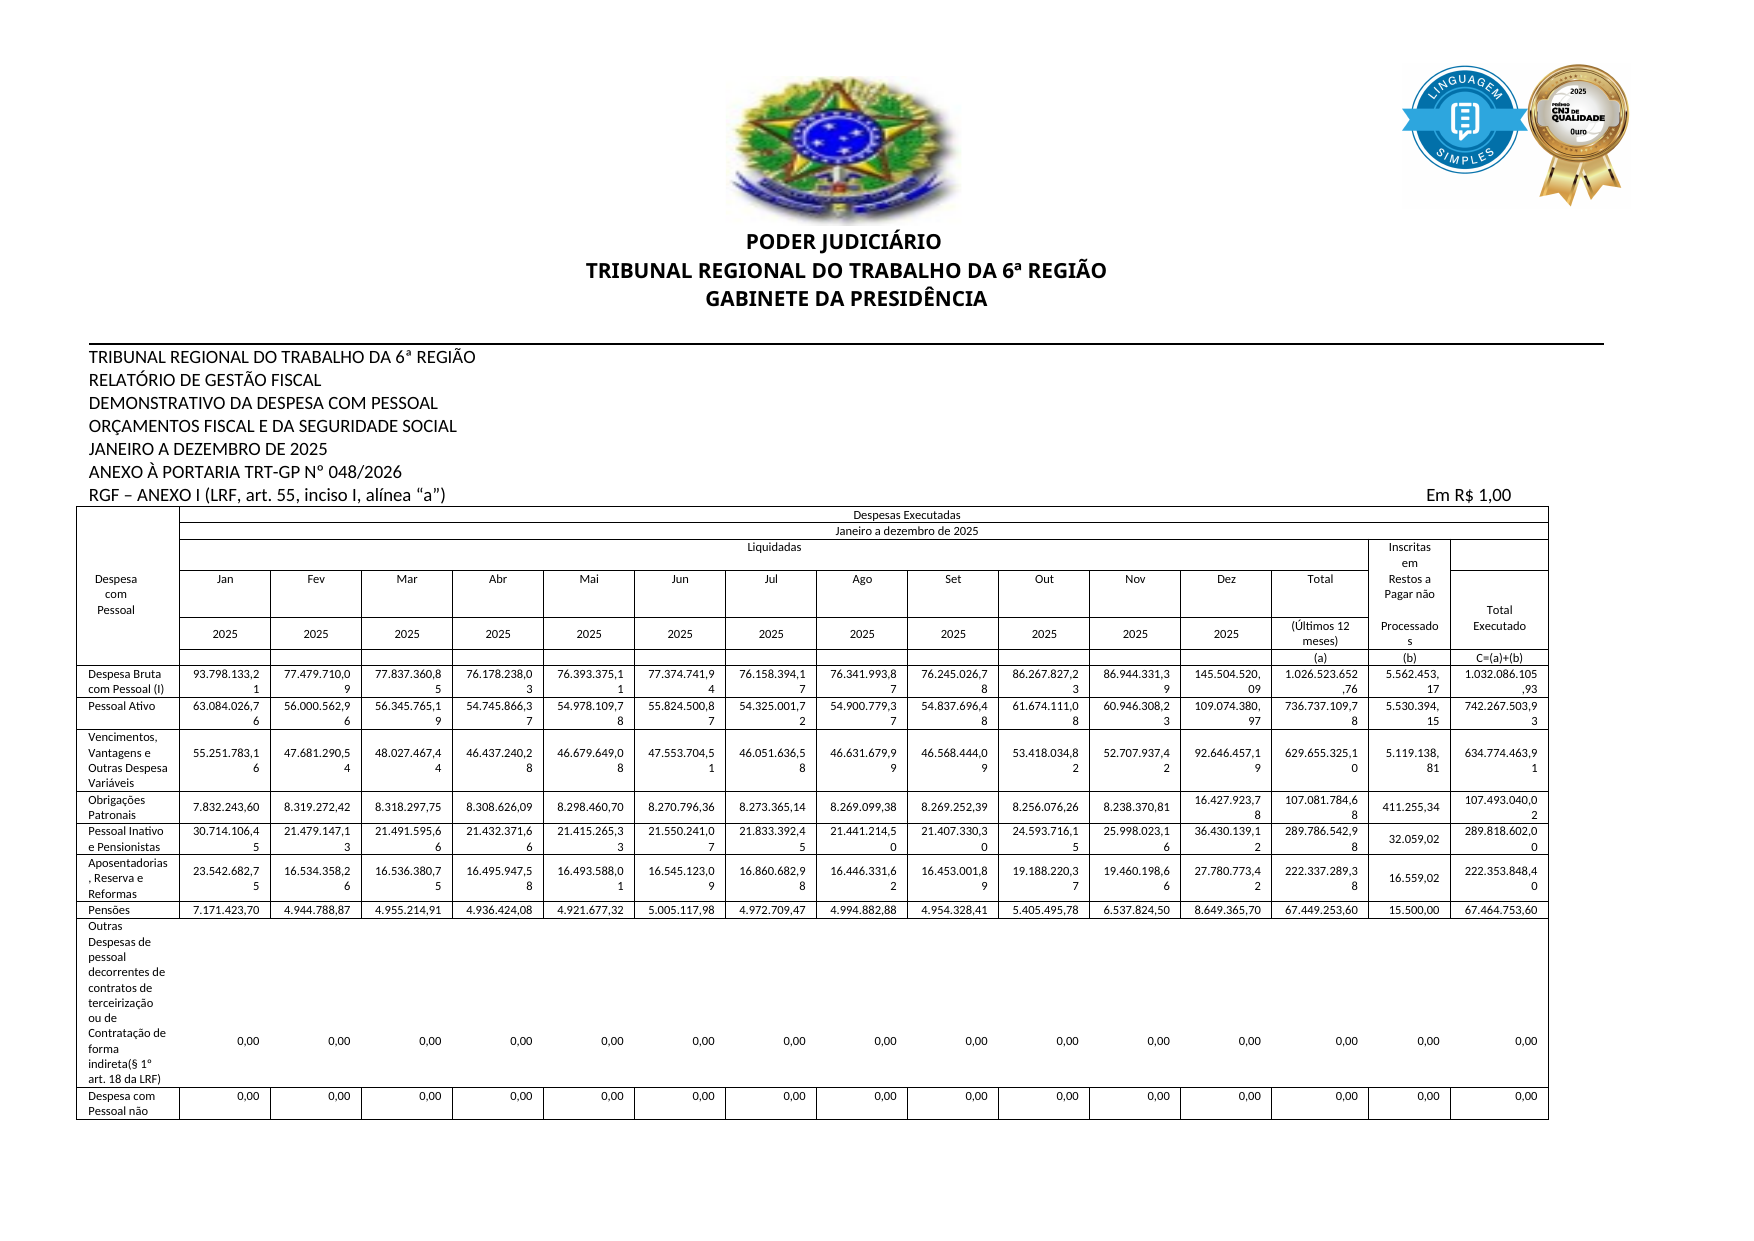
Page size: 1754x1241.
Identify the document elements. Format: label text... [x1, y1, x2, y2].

table_cell 107.081.784,68 [1272, 792, 1368, 822]
table_cell Executado [1451, 617, 1548, 649]
table_cell 86.267.827,23 [999, 666, 1089, 697]
table_cell 21.407.330,30 [908, 824, 998, 854]
table_cell (Últimos 12 meses) [1272, 618, 1368, 649]
table_cell 0,00 [1451, 995, 1548, 1087]
table_cell 21.479.147,13 [271, 824, 361, 854]
table_cell 54.325.001,72 [726, 698, 816, 728]
table_cell 27.780.773,42 [1181, 855, 1271, 901]
table_cell [999, 650, 1089, 665]
table_cell 2025 [180, 618, 270, 649]
table_cell Nov [1090, 571, 1180, 617]
table_cell 8.308.626,09 [453, 792, 543, 822]
table_cell Liquidadas [180, 540, 1368, 570]
table_cell 0,00 [817, 1088, 907, 1119]
table_cell 76.341.993,87 [817, 666, 907, 697]
table_cell 21.491.595,66 [362, 824, 452, 854]
table_cell [1369, 919, 1451, 995]
table_cell [453, 650, 543, 665]
table_cell [1451, 919, 1548, 995]
table_cell 21.550.241,07 [635, 824, 725, 854]
table_cell 46.679.649,08 [544, 730, 634, 791]
table_cell [155, 570, 179, 617]
table_cell Despesa Bruta com Pessoal (I) [77, 666, 179, 697]
table_cell 77.374.741,94 [635, 666, 725, 697]
table_cell 4.954.328,41 [908, 902, 998, 917]
table_cell 16.536.380,75 [362, 855, 452, 901]
table_cell 63.084.026,76 [180, 698, 270, 728]
text TRIBUNAL REGIONAL DO TRABALHO DA 6ª REGIÃO [89, 345, 1444, 368]
table_cell 0,00 [453, 995, 543, 1087]
text DEMONSTRATIVO DA DESPESA COM PESSOAL [89, 391, 1444, 414]
table_cell 289.786.542,98 [1272, 824, 1368, 854]
table_cell 61.674.111,08 [999, 698, 1089, 728]
table_cell [77, 649, 155, 665]
table_cell 76.178.238,03 [453, 666, 543, 697]
table_cell 0,00 [999, 1088, 1089, 1119]
table_cell 47.553.704,51 [635, 730, 725, 791]
table_cell 2025 [453, 618, 543, 649]
table_cell [271, 650, 361, 665]
table_cell 0,00 [180, 1088, 270, 1119]
table_cell [544, 650, 634, 665]
table_cell [1451, 540, 1548, 570]
table_cell Set [908, 571, 998, 617]
table_cell 109.074.380,97 [1181, 698, 1271, 728]
table_cell 0,00 [1090, 1088, 1180, 1119]
table_cell 25.998.023,16 [1090, 824, 1180, 854]
table_cell 30.714.106,45 [180, 824, 270, 854]
table_cell Fev [271, 571, 361, 617]
table_cell 16.493.588,01 [544, 855, 634, 901]
table_cell 56.345.765,19 [362, 698, 452, 728]
table_cell 0,00 [1369, 995, 1451, 1087]
table_cell [1181, 650, 1271, 665]
table_cell Aposentadorias, Reserva e Reformas [77, 855, 179, 901]
table_cell 77.837.360,85 [362, 666, 452, 697]
table_cell 54.900.779,37 [817, 698, 907, 728]
table_cell 736.737.109,78 [1272, 698, 1368, 728]
table_cell 15.500,00 [1369, 902, 1450, 917]
table_cell 19.188.220,37 [999, 855, 1089, 901]
table_cell 5.562.453,17 [1369, 666, 1450, 697]
table_cell Dez [1181, 571, 1271, 617]
table_cell 46.568.444,09 [908, 730, 998, 791]
picture [725, 76, 962, 226]
text JANEIRO A DEZEMBRO DE 2025 [89, 437, 1444, 460]
table_cell Jun [635, 571, 725, 617]
table_cell 0,00 [1451, 1088, 1548, 1119]
table_cell Ago [817, 571, 907, 617]
table_cell [1090, 919, 1181, 995]
table_cell (b) [1369, 650, 1450, 665]
table_cell 7.832.243,60 [180, 792, 270, 822]
table_cell 76.158.394,17 [726, 666, 816, 697]
table_cell 5.530.394,15 [1369, 698, 1450, 728]
table_cell [362, 650, 452, 665]
table_cell Mar [362, 571, 452, 617]
table_cell 0,00 [1181, 1088, 1271, 1119]
table_cell 16.860.682,98 [726, 855, 816, 901]
table_cell 48.027.467,44 [362, 730, 452, 791]
table_cell 0,00 [726, 995, 817, 1087]
table_cell [726, 650, 816, 665]
table_cell 0,00 [544, 995, 634, 1087]
table_cell 8.270.796,36 [635, 792, 725, 822]
table_cell [270, 919, 361, 995]
table_cell Jul [726, 571, 816, 617]
table_cell 77.479.710,09 [271, 666, 361, 697]
table_cell 54.837.696,48 [908, 698, 998, 728]
table_cell 222.353.848,40 [1451, 855, 1548, 901]
table_cell 8.269.252,39 [908, 792, 998, 822]
table_cell 4.944.788,87 [271, 902, 361, 917]
table_cell 1.026.523.652,76 [1272, 666, 1368, 697]
table_cell [817, 650, 907, 665]
table_cell 8.273.365,14 [726, 792, 816, 822]
table_cell [908, 650, 998, 665]
table_cell 7.171.423,70 [180, 902, 270, 917]
table_cell 67.449.253,60 [1272, 902, 1368, 917]
table_cell 8.318.297,75 [362, 792, 452, 822]
table_cell 2025 [999, 618, 1089, 649]
table_cell 16.559,02 [1369, 855, 1450, 901]
table_cell Jan [180, 571, 270, 617]
table_cell 8.298.460,70 [544, 792, 634, 822]
table_cell 19.460.198,66 [1090, 855, 1180, 901]
table_cell 1.032.086.105,93 [1451, 666, 1548, 697]
table_cell 2025 [1181, 618, 1271, 649]
table_cell 2025 [908, 618, 998, 649]
table_cell Total [1451, 571, 1548, 617]
table_cell 2025 [362, 618, 452, 649]
table_cell 0,00 [1090, 995, 1181, 1087]
table_cell 0,00 [908, 1088, 998, 1119]
table_cell 46.437.240,28 [453, 730, 543, 791]
table_cell [453, 919, 543, 995]
table_cell Abr [453, 571, 543, 617]
table_cell [1181, 919, 1272, 995]
table_cell [726, 919, 817, 995]
table_cell 0,00 [1272, 995, 1369, 1087]
picture [1402, 63, 1631, 209]
table_cell 8.649.365,70 [1181, 902, 1271, 917]
table_cell [817, 919, 908, 995]
table_cell 16.453.001,89 [908, 855, 998, 901]
table_cell [635, 650, 725, 665]
table_cell 16.446.331,62 [817, 855, 907, 901]
table_cell 222.337.289,38 [1272, 855, 1368, 901]
table_cell 634.774.463,91 [1451, 730, 1548, 791]
table_cell 23.542.682,75 [180, 855, 270, 901]
table_cell 2025 [726, 618, 816, 649]
table_header [155, 507, 179, 522]
table_cell 0,00 [999, 995, 1090, 1087]
table_cell 67.464.753,60 [1451, 902, 1548, 917]
table_cell [155, 649, 179, 665]
table_cell Janeiro a dezembro de 2025 [265, 523, 1548, 538]
table_cell 0,00 [271, 1088, 361, 1119]
table_cell 0,00 [1272, 1088, 1368, 1119]
table_cell 93.798.133,21 [180, 666, 270, 697]
text ORÇAMENTOS FISCAL E DA SEGURIDADE SOCIAL [89, 414, 1444, 437]
table_cell 629.655.325,10 [1272, 730, 1368, 791]
text RELATÓRIO DE GESTÃO FISCAL [89, 368, 1444, 391]
table_cell [180, 650, 270, 665]
table_cell 4.921.677,32 [544, 902, 634, 917]
table_cell 2025 [1090, 618, 1180, 649]
table_cell 0,00 [544, 1088, 634, 1119]
table_cell 55.824.500,87 [635, 698, 725, 728]
table_cell 24.593.716,15 [999, 824, 1089, 854]
table_cell Outras Despesas de pessoal decorrentes de contratos de [77, 919, 179, 995]
table_cell 0,00 [361, 995, 452, 1087]
table_cell 4.994.882,88 [817, 902, 907, 917]
table_cell Despesa com Pessoal não [77, 1088, 179, 1119]
table_cell 107.493.040,02 [1451, 792, 1548, 822]
table_cell [999, 919, 1090, 995]
table_cell Obrigações Patronais [77, 792, 179, 822]
table_cell 2025 [635, 618, 725, 649]
table_cell C=(a)+(b) [1451, 650, 1548, 665]
table_cell 2025 [271, 618, 361, 649]
table_cell 0,00 [362, 1088, 452, 1119]
table_cell Despesa com Pessoal [77, 570, 155, 617]
text ANEXO À PORTARIA TRT-GP Nº 048/2026 [89, 460, 1444, 483]
table_cell 21.833.392,45 [726, 824, 816, 854]
table_cell 92.646.457,19 [1181, 730, 1271, 791]
table_cell 0,00 [180, 995, 270, 1087]
table_cell 742.267.503,93 [1451, 698, 1548, 728]
table_cell [180, 919, 270, 995]
table_cell 86.944.331,39 [1090, 666, 1180, 697]
table_cell 4.936.424,08 [453, 902, 543, 917]
table_cell 16.427.923,78 [1181, 792, 1271, 822]
table_cell 4.972.709,47 [726, 902, 816, 917]
table_cell [635, 919, 726, 995]
table_cell [544, 919, 634, 995]
table_header [180, 507, 265, 522]
table_cell (a) [1272, 650, 1368, 665]
table_cell [1090, 650, 1180, 665]
table_cell [1272, 919, 1369, 995]
table_cell 54.978.109,78 [544, 698, 634, 728]
table_cell [155, 522, 179, 538]
table_cell 53.418.034,82 [999, 730, 1089, 791]
table_cell 145.504.520,09 [1181, 666, 1271, 697]
table_cell 76.245.026,78 [908, 666, 998, 697]
table_cell [361, 919, 452, 995]
table_cell 0,00 [635, 1088, 725, 1119]
table_cell 60.946.308,23 [1090, 698, 1180, 728]
table_cell 5.005.117,98 [635, 902, 725, 917]
table_cell Processados [1369, 617, 1450, 649]
table_cell 8.319.272,42 [271, 792, 361, 822]
table_cell Total [1272, 571, 1368, 617]
table_cell [77, 522, 155, 538]
table_cell [77, 617, 155, 649]
table_cell Restos a Pagar não [1369, 570, 1450, 617]
table_cell 46.631.679,99 [817, 730, 907, 791]
table_cell 411.255,34 [1369, 792, 1450, 822]
table_cell [77, 539, 155, 570]
table_cell Mai [544, 571, 634, 617]
table_header [77, 507, 155, 522]
table_cell 76.393.375,11 [544, 666, 634, 697]
table_cell 21.441.214,50 [817, 824, 907, 854]
table_cell 0,00 [1369, 1088, 1450, 1119]
table_cell 0,00 [908, 995, 999, 1087]
table_cell 2025 [544, 618, 634, 649]
table_cell 36.430.139,12 [1181, 824, 1271, 854]
table_cell [155, 617, 179, 649]
table_cell 8.238.370,81 [1090, 792, 1180, 822]
table_cell 54.745.866,37 [453, 698, 543, 728]
table_cell 0,00 [1181, 995, 1272, 1087]
table_cell Pessoal Ativo [77, 698, 179, 728]
table_cell 16.534.358,26 [271, 855, 361, 901]
table_cell 16.495.947,58 [453, 855, 543, 901]
table_cell Pessoal Inativo e Pensionistas [77, 824, 179, 854]
text RGF – ANEXO I (LRF, art. 55, inciso I, alínea “a”) Em R$ 1,00 [89, 483, 1604, 506]
table_cell 4.955.214,91 [362, 902, 452, 917]
table_cell 21.415.265,33 [544, 824, 634, 854]
table_cell terceirização ou de Contratação de forma indireta(§ 1º art. 18 da LRF) [77, 995, 179, 1087]
table_cell 46.051.636,58 [726, 730, 816, 791]
table_cell Out [999, 571, 1089, 617]
table_cell 55.251.783,16 [180, 730, 270, 791]
table_cell Pensões [77, 902, 179, 917]
table_cell 0,00 [726, 1088, 816, 1119]
table_cell 289.818.602,00 [1451, 824, 1548, 854]
table_cell 52.707.937,42 [1090, 730, 1180, 791]
table_cell 6.537.824,50 [1090, 902, 1180, 917]
table_cell 56.000.562,96 [271, 698, 361, 728]
table_cell 32.059,02 [1369, 824, 1450, 854]
table_cell 5.119.138,81 [1369, 730, 1450, 791]
table_cell 8.256.076,26 [999, 792, 1089, 822]
table_cell 2025 [817, 618, 907, 649]
table_cell 0,00 [453, 1088, 543, 1119]
table_cell 8.269.099,38 [817, 792, 907, 822]
table_cell [908, 919, 999, 995]
table_cell 0,00 [270, 995, 361, 1087]
table_cell Vencimentos, Vantagens e Outras Despesa Variáveis [77, 730, 179, 791]
table_cell 21.432.371,66 [453, 824, 543, 854]
table_cell 47.681.290,54 [271, 730, 361, 791]
table_cell 5.405.495,78 [999, 902, 1089, 917]
table_cell 0,00 [817, 995, 908, 1087]
table_cell [155, 539, 179, 570]
table_cell 16.545.123,09 [635, 855, 725, 901]
table_cell [180, 523, 265, 538]
table_cell Inscritas em [1369, 540, 1450, 570]
table_header Despesas Executadas [265, 507, 1548, 522]
table_cell 0,00 [635, 995, 726, 1087]
